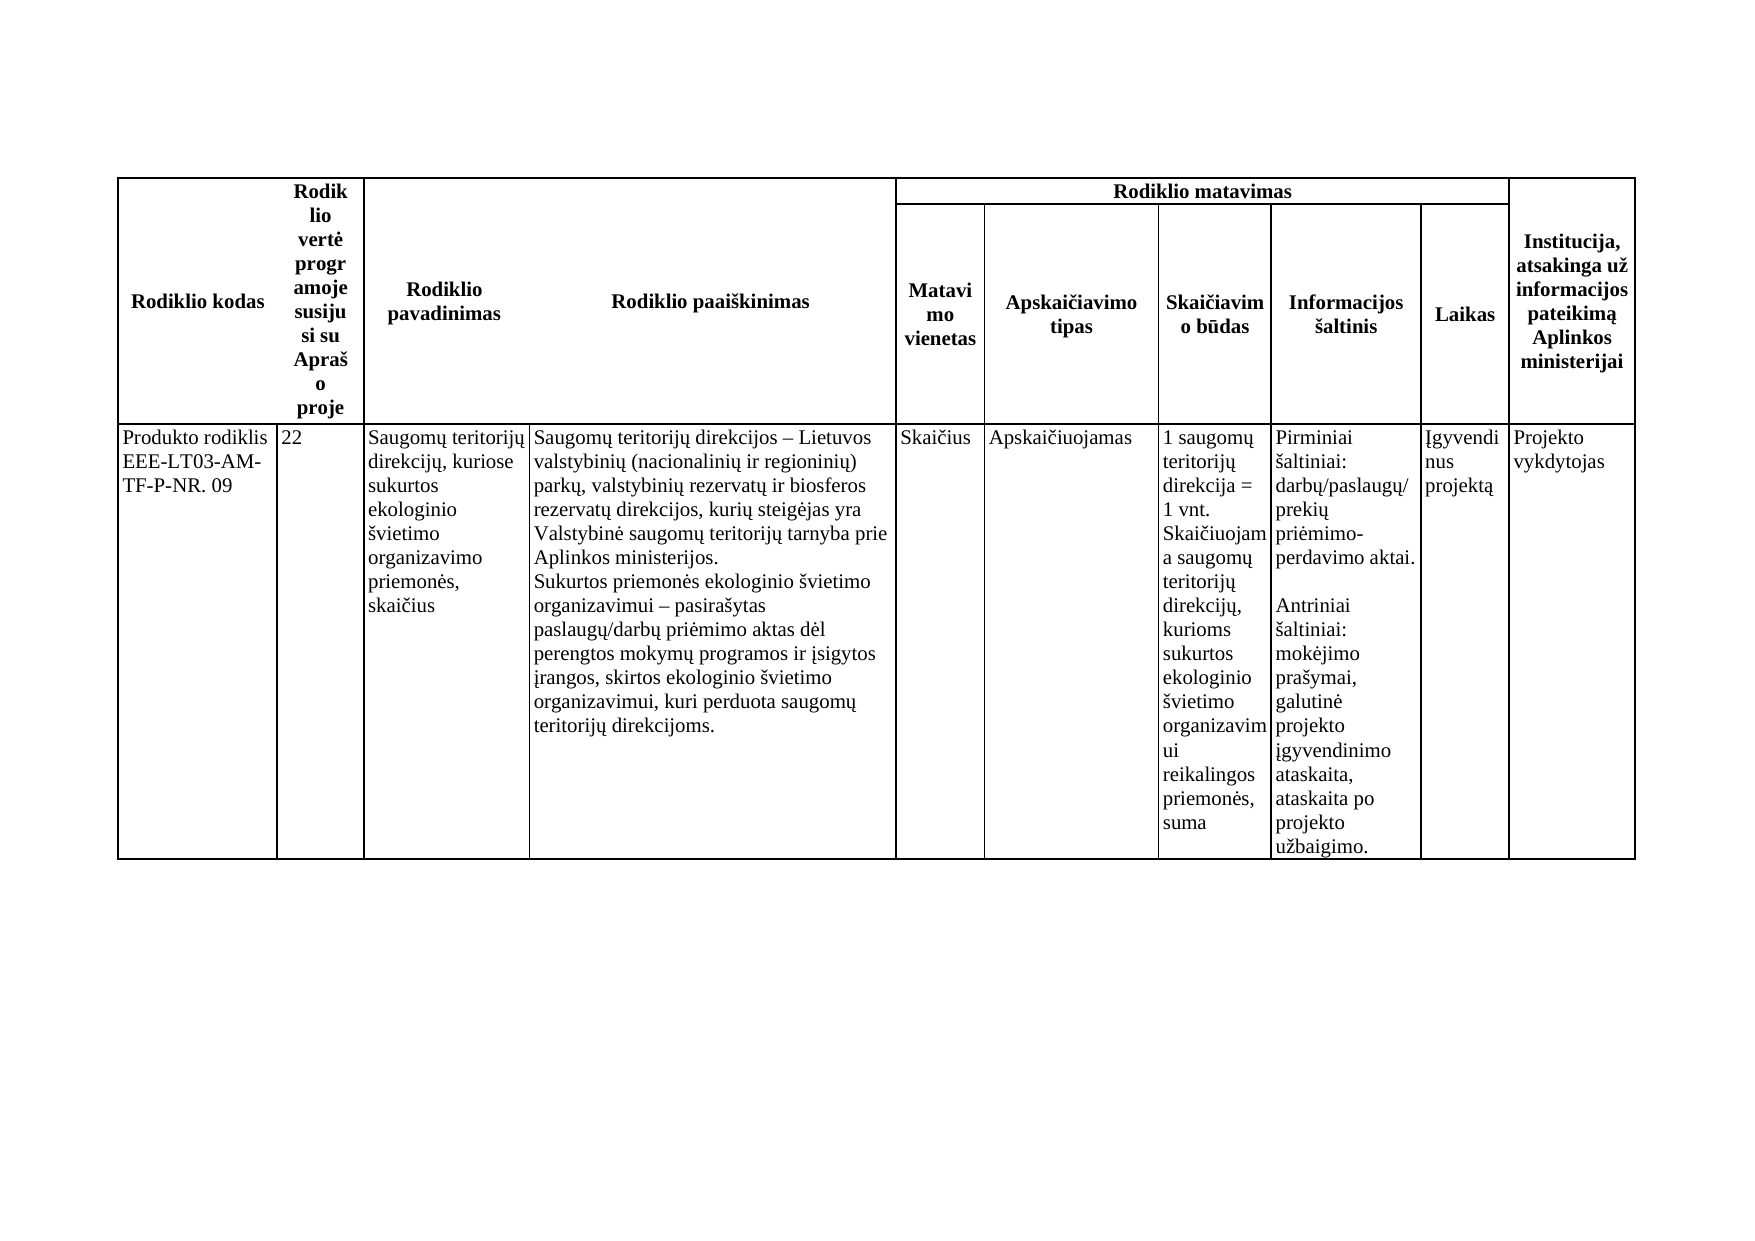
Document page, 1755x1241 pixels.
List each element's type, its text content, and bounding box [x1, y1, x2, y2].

table_cell Pirminiai šaltiniai: darbų/paslaugų/ prekių priėmimo-perdavimo aktai. Antriniai šaltiniai: mokėjimo prašymai, galutinė projekto įgyvendinimo ataskaita, ataskaita po projekto užbaigimo. [1272, 425, 1420, 858]
table_cell Apskaičiavimo tipas [985, 205, 1158, 423]
table_header Institucija, atsakinga už informacijos pateikimą Aplinkos ministerijai [1510, 179, 1634, 423]
table_cell Laikas [1422, 205, 1508, 423]
table_header Rodiklio vertė programoje susijusi su Aprašo projektais [277, 179, 363, 423]
table_cell 22 [278, 425, 363, 858]
table_cell Skaičius [897, 425, 984, 858]
table_header Rodiklio pavadinimas [365, 179, 525, 423]
table_header Rodiklio matavimas [897, 179, 1508, 203]
table_cell 1 saugomų teritorijų direkcija = 1 vnt. Skaičiuojama saugomų teritorijų direkcijų, kurioms sukurtos ekologinio švietimo organizavimui reikalingos priemonės, suma [1159, 425, 1270, 858]
table_cell Saugomų teritorijų direkcijų, kuriose sukurtos ekologinio švietimo organizavimo priemonės, skaičius [365, 425, 529, 858]
table_header Rodiklio kodas [119, 179, 277, 423]
table_cell Saugomų teritorijų direkcijos – Lietuvos valstybinių (nacionalinių ir regioninių) parkų, valstybinių rezervatų ir biosferos rezervatų direkcijos, kurių steigėjas yra Valstybinė saugomų teritorijų tarnyba prie Aplinkos ministerijos. Sukurtos priemonės ekologinio švietimo organizavimui – pasirašytas paslaugų/darbų priėmimo aktas dėl perengtos mokymų programos ir įsigytos įrangos, skirtos ekologinio švietimo organizavimui, kuri perduota saugomų teritorijų direkcijoms. [530, 425, 895, 858]
table_cell Įgyvendinus projektą [1422, 425, 1508, 858]
table_cell Skaičiavimo būdas [1159, 205, 1270, 423]
table_cell Apskaičiuojamas [985, 425, 1158, 858]
table_cell Projekto vykdytojas [1510, 425, 1634, 858]
table_header Rodiklio paaiškinimas [525, 179, 895, 423]
table_cell Produkto rodiklis EEE-LT03-AM-TF-P-NR. 09 [119, 425, 276, 858]
table_cell Informacijos šaltinis [1272, 205, 1420, 423]
table_cell Matavimo vienetas [897, 205, 984, 423]
